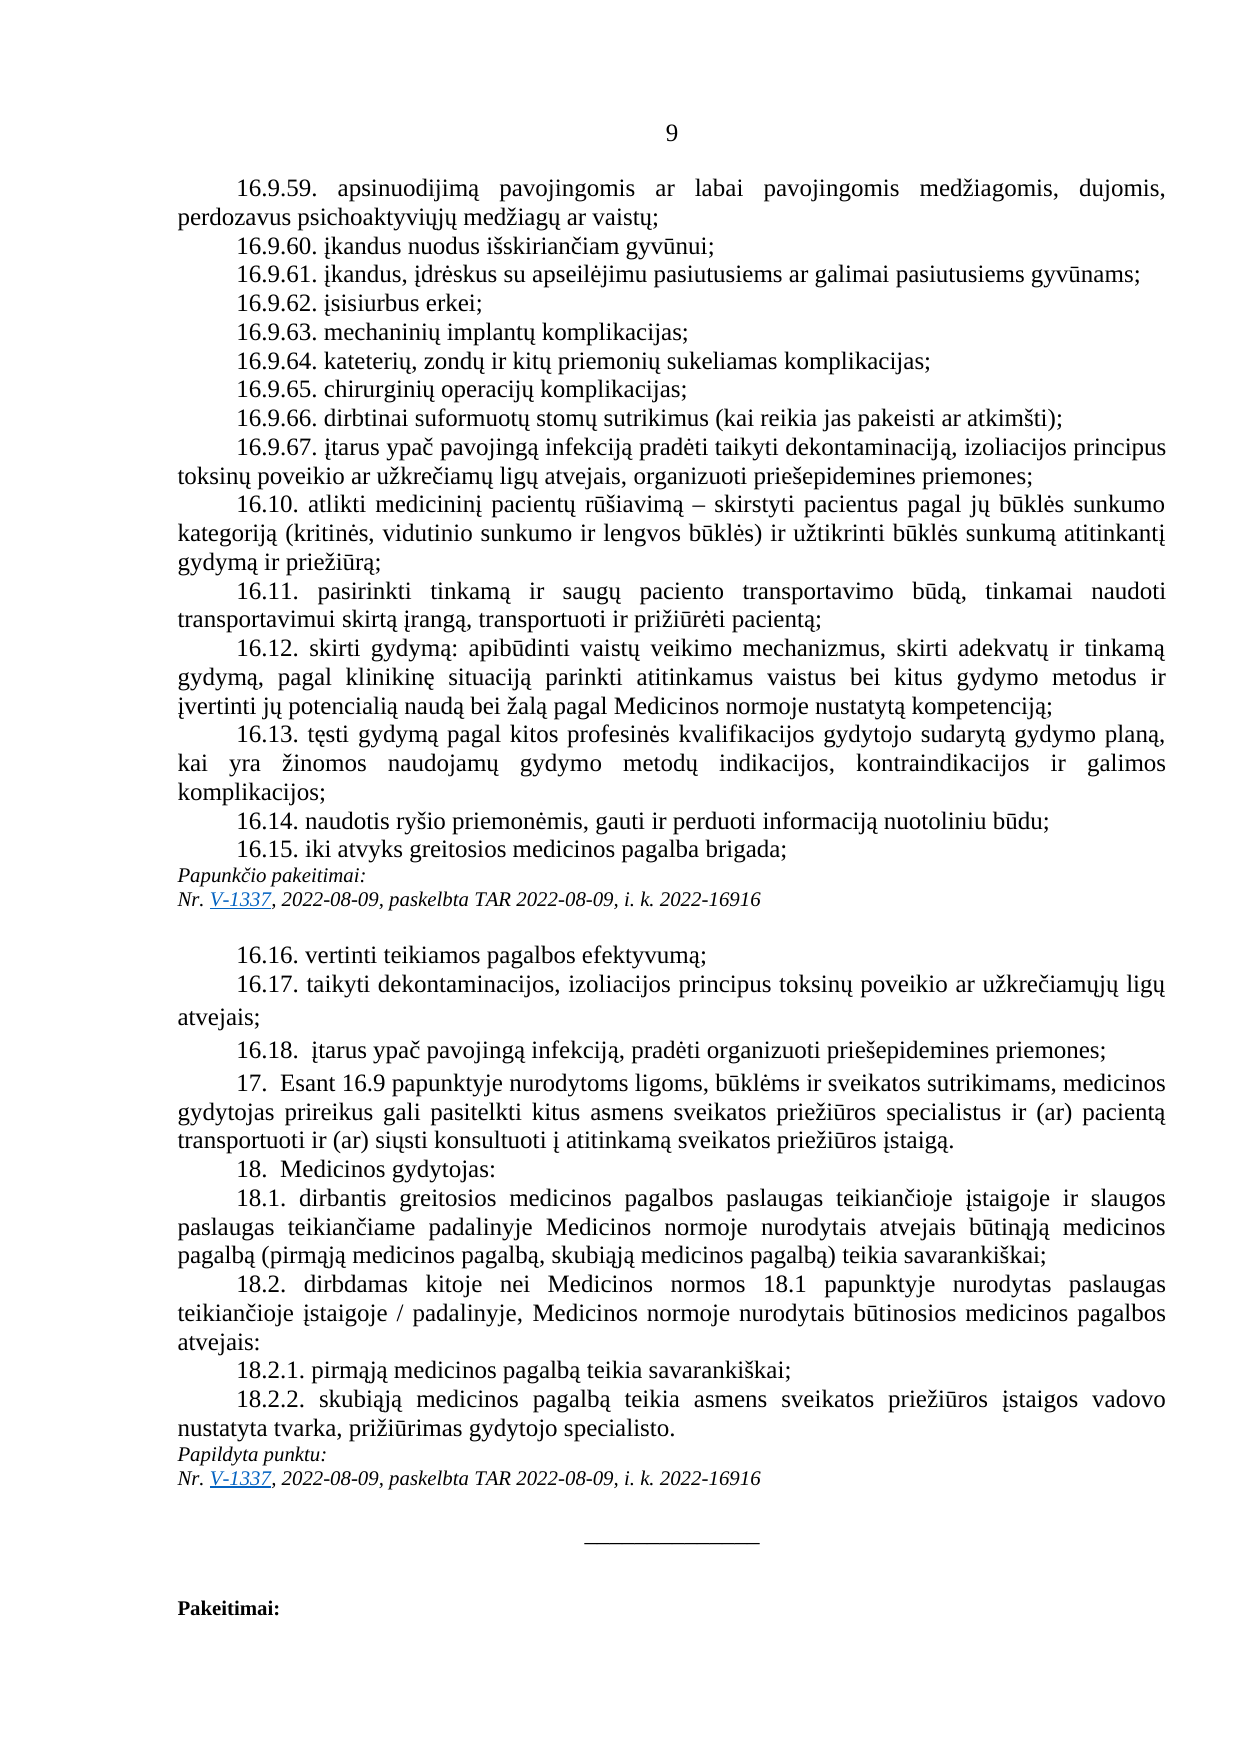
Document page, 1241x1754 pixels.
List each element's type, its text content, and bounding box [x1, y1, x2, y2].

text Nr. V-1337, 2022-08-09, paskelbta TAR 2022-08-09, i. k. 2022-16916 [177, 887, 1167, 911]
text 16.17. taikyti dekontaminacijos, izoliacijos principus toksinų poveikio ar užkrečiamųjų ligų atvejais; [177, 969, 1167, 1031]
text 17. Esant 16.9 papunktyje nurodytoms ligoms, būklėms ir sveikatos sutrikimams, medicinos gydytojas prireikus gali pasitelkti kitus asmens sveikatos priežiūros specialistus ir (ar) pacientą transportuoti ir (ar) siųsti konsultuoti į atitinkamą sveikatos priežiūros įstaigą. [177, 1068, 1167, 1154]
text Nr. V-1337, 2022-08-09, paskelbta TAR 2022-08-09, i. k. 2022-16916 [177, 1466, 1167, 1490]
text 16.11. pasirinkti tinkamą ir saugų paciento transportavimo būdą, tinkamai naudoti transportavimui skirtą įrangą, transportuoti ir prižiūrėti pacientą; [177, 576, 1167, 633]
text 16.9.62. įsisiurbus erkei; [177, 288, 1167, 317]
text 16.16. vertinti teikiamos pagalbos efektyvumą; [177, 940, 1167, 969]
text 16.14. naudotis ryšio priemonėmis, gauti ir perduoti informaciją nuotoliniu būdu; [177, 806, 1167, 834]
text 18.2.2. skubiąją medicinos pagalbą teikia asmens sveikatos priežiūros įstaigos vadovo nustatyta tvarka, prižiūrimas gydytojo specialisto. [177, 1384, 1167, 1442]
text 16.9.66. dirbtinai suformuotų stomų sutrikimus (kai reikia jas pakeisti ar atkimšti); [177, 403, 1167, 432]
text 16.18. įtarus ypač pavojingą infekciją, pradėti organizuoti priešepidemines priemones; [177, 1035, 1167, 1064]
text Papildyta punktu: [177, 1442, 1167, 1466]
text 18.2. dirbdamas kitoje nei Medicinos normos 18.1 papunktyje nurodytas paslaugas teikiančioje įstaigoje / padalinyje, Medicinos normoje nurodytais būtinosios medicinos pagalbos atvejais: [177, 1269, 1167, 1355]
text 18. Medicinos gydytojas: [177, 1154, 1167, 1183]
text Papunkčio pakeitimai: [177, 863, 1167, 887]
text 16.9.61. įkandus, įdrėskus su apseilėjimu pasiutusiems ar galimai pasiutusiems gyvūnams; [177, 259, 1167, 288]
text 16.13. tęsti gydymą pagal kitos profesinės kvalifikacijos gydytojo sudarytą gydymo planą, kai yra žinomos naudojamų gydymo metodų indikacijos, kontraindikacijos ir galimos komplikacijos; [177, 719, 1167, 806]
text 16.9.63. mechaninių implantų komplikacijas; [177, 317, 1167, 346]
text 16.12. skirti gydymą: apibūdinti vaistų veikimo mechanizmus, skirti adekvatų ir tinkamą gydymą, pagal klinikinę situaciją parinkti atitinkamus vaistus bei kitus gydymo metodus ir įvertinti jų potencialią naudą bei žalą pagal Medicinos normoje nustatytą kompetenciją; [177, 633, 1167, 719]
text 16.10. atlikti medicininį pacientų rūšiavimą – skirstyti pacientus pagal jų būklės sunkumo kategoriją (kritinės, vidutinio sunkumo ir lengvos būklės) ir užtikrinti būklės sunkumą atitinkantį gydymą ir priežiūrą; [177, 489, 1167, 576]
text 16.9.67. įtarus ypač pavojingą infekciją pradėti taikyti dekontaminaciją, izoliacijos principus toksinų poveikio ar užkrečiamų ligų atvejais, organizuoti priešepidemines priemones; [177, 432, 1167, 489]
text 18.1. dirbantis greitosios medicinos pagalbos paslaugas teikiančioje įstaigoje ir slaugos paslaugas teikiančiame padalinyje Medicinos normoje nurodytais atvejais būtinąją medicinos pagalbą (pirmąją medicinos pagalbą, skubiąją medicinos pagalbą) teikia savarankiškai; [177, 1183, 1167, 1269]
text 16.15. iki atvyks greitosios medicinos pagalba brigada; [177, 834, 1167, 863]
text 16.9.60. įkandus nuodus išskiriančiam gyvūnui; [177, 231, 1167, 259]
text 16.9.64. kateterių, zondų ir kitų priemonių sukeliamas komplikacijas; [177, 346, 1167, 374]
text ______________ [177, 1518, 1167, 1547]
text 18.2.1. pirmąją medicinos pagalbą teikia savarankiškai; [177, 1355, 1167, 1384]
text 16.9.59. apsinuodijimą pavojingomis ar labai pavojingomis medžiagomis, dujomis, perdozavus psichoaktyviųjų medžiagų ar vaistų; [177, 173, 1167, 231]
text 16.9.65. chirurginių operacijų komplikacijas; [177, 374, 1167, 403]
text Pakeitimai: [177, 1595, 1167, 1619]
